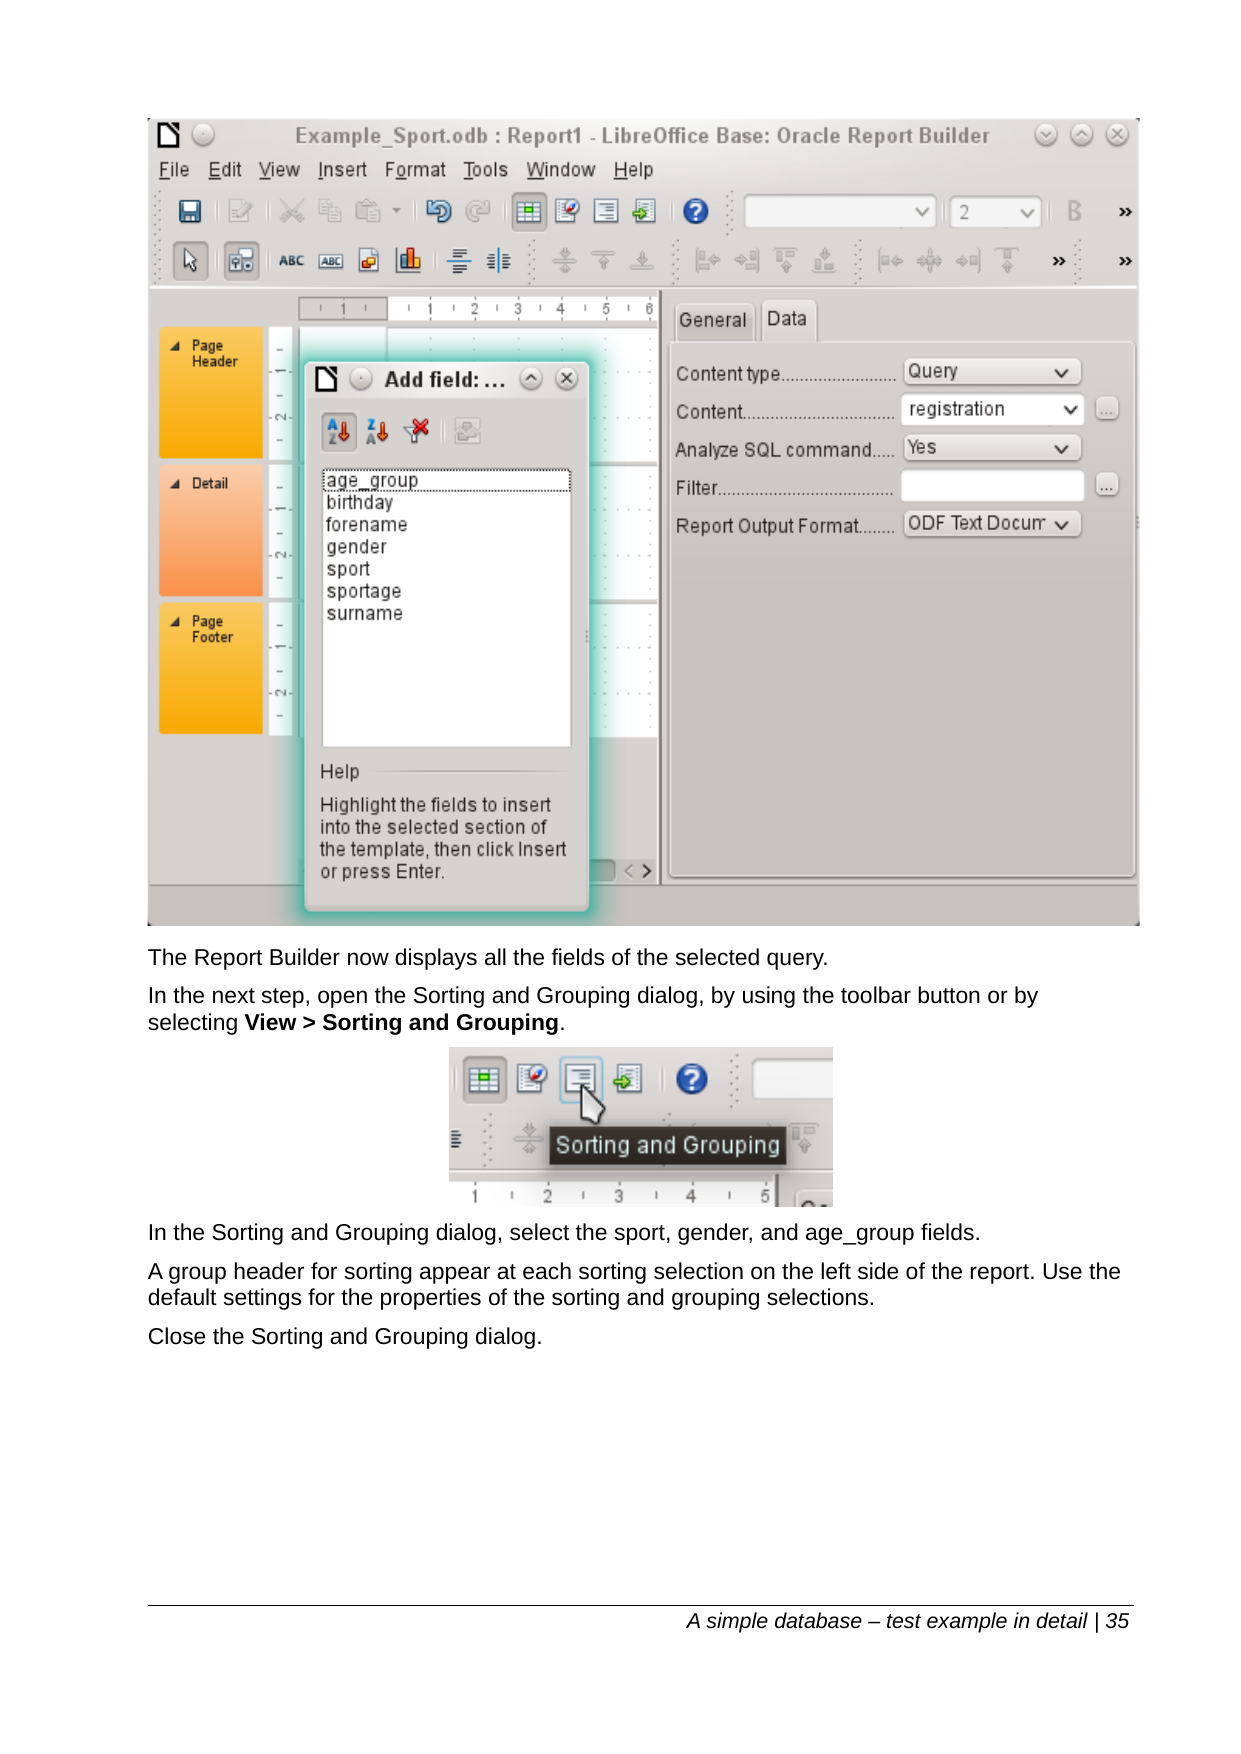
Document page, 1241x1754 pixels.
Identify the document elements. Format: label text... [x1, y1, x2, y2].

picture [147, 118, 1140, 926]
text In the Sorting and Grouping dialog, select the sport, gender, and age_group fields. [148, 1219, 1134, 1245]
text Close the Sorting and Grouping dialog. [148, 1323, 1134, 1349]
text In the next step, open the Sorting and Grouping dialog, by using the toolbar button or by selecting View > Sorting and Grouping. [148, 982, 1134, 1035]
picture [448, 1047, 833, 1207]
text The Report Builder now displays all the fields of the selected query. [148, 943, 1134, 970]
text A group header for sorting appear at each sorting selection on the left side of the report. Use the default settings for the properties of the sorting and grouping selections. [148, 1258, 1134, 1311]
